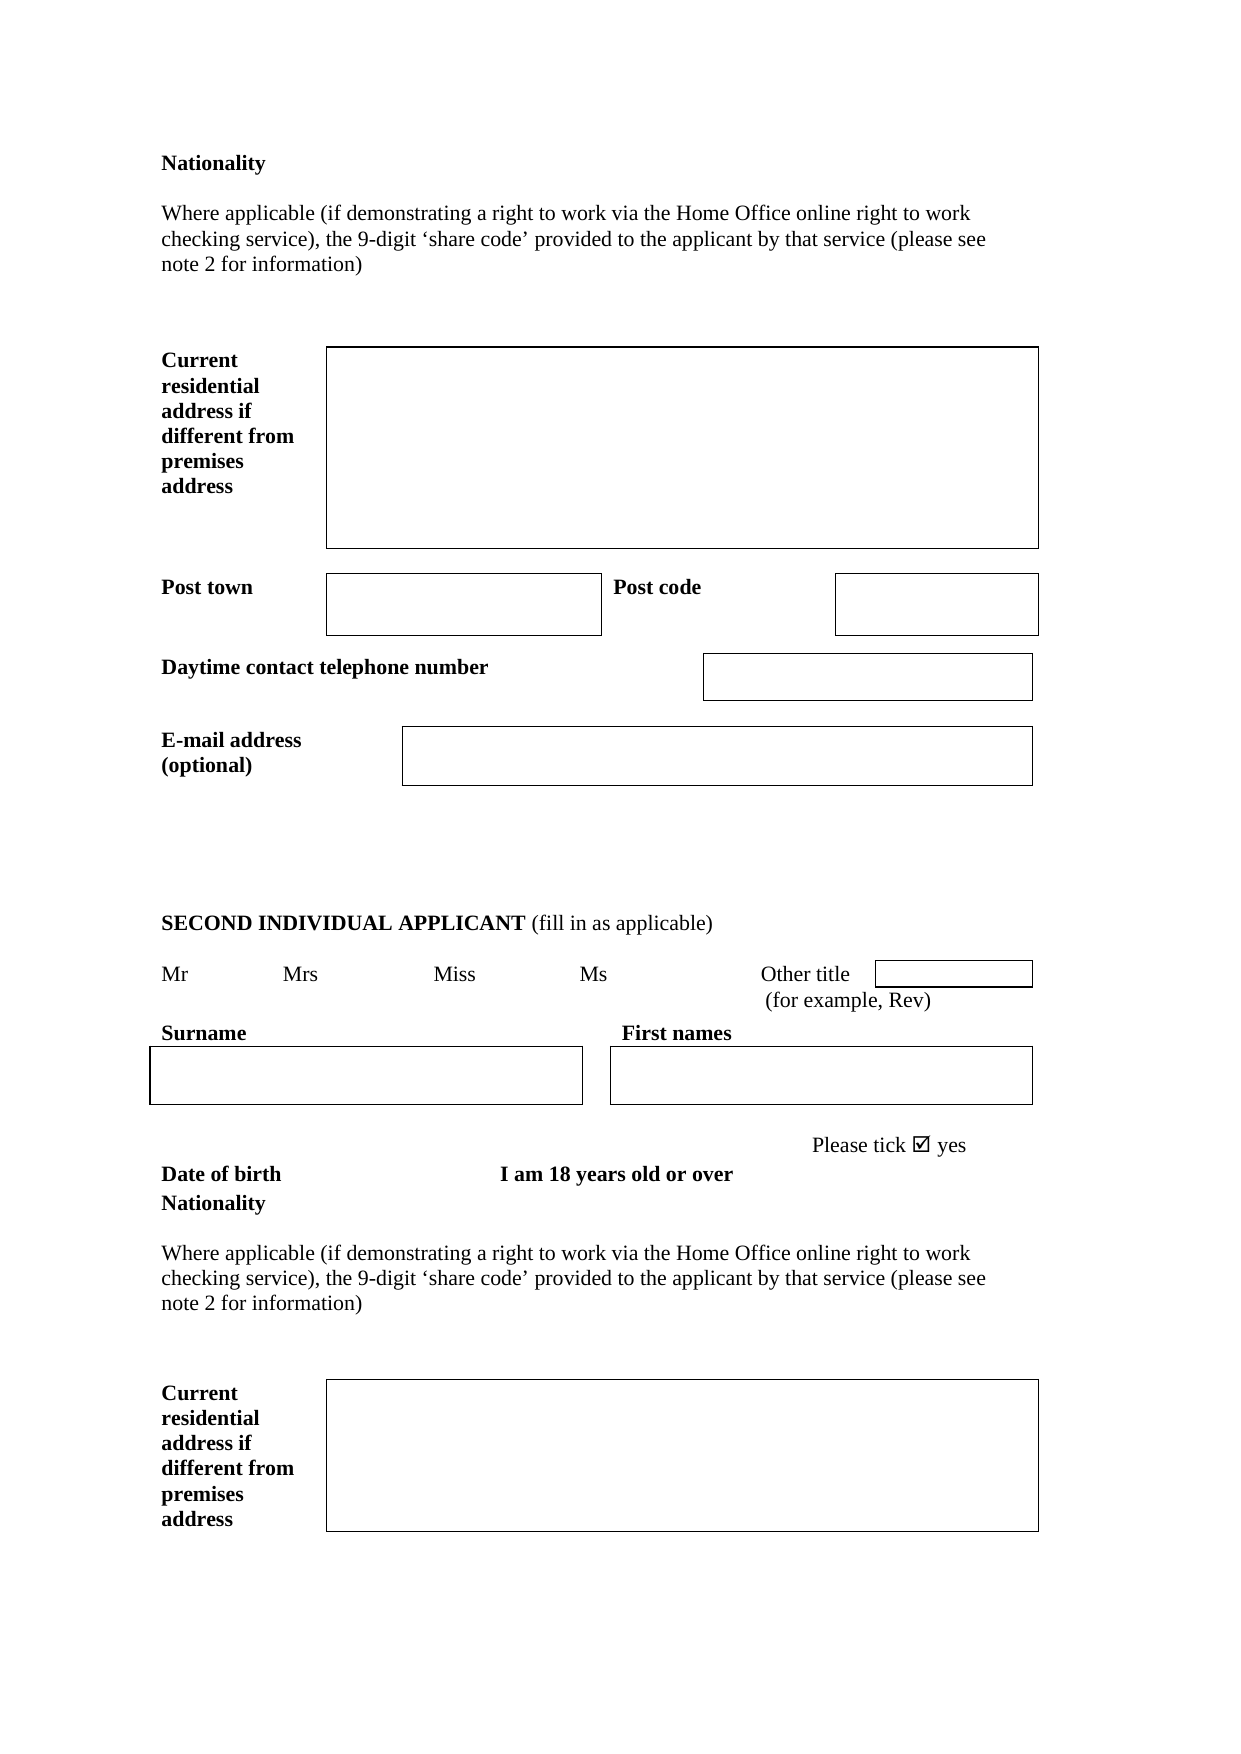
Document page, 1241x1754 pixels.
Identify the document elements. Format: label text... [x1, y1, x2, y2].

table_cell (for example, Rev) [754, 986, 1033, 1013]
table_cell [495, 960, 568, 986]
table_cell [1033, 653, 1038, 700]
table_cell [150, 986, 754, 1013]
table_cell Current residential address if different from premises address [150, 1379, 326, 1531]
table_cell [1033, 960, 1038, 986]
table_cell [403, 727, 1032, 785]
table_cell Date of birth I am 18 years old or over [150, 1161, 801, 1189]
table_cell Other title [749, 960, 875, 986]
table_cell [150, 635, 1033, 653]
table_cell Post code [602, 573, 835, 635]
table_cell [1033, 1104, 1038, 1132]
table_cell Daytime contact telephone number [150, 653, 703, 700]
table_cell Nationality Where applicable (if demonstrating a right to work via the Home Office online right to work checking service), the 9-digit ‘share code’ provided to the applicant by that service (please see note 2 for information) [150, 150, 1033, 346]
table_cell E-mail address (optional) (optional) [150, 726, 402, 785]
table_cell [1033, 986, 1038, 1013]
table_cell [150, 700, 1033, 726]
table_cell First names [610, 1013, 1033, 1046]
table_cell [1033, 549, 1038, 573]
table_cell [1033, 1161, 1038, 1189]
table_cell [1033, 726, 1038, 785]
table_cell [1033, 1190, 1038, 1379]
table_cell Mr [150, 960, 206, 986]
table_cell [150, 1531, 1033, 1556]
table_cell [151, 1047, 582, 1104]
table_cell Current residential address if different from premises address [150, 346, 326, 548]
table_cell Post town [150, 573, 326, 635]
table_cell Nationality Where applicable (if demonstrating a right to work via the Home Office online right to work checking service), the 9-digit ‘share code’ provided to the applicant by that service (please see note 2 for information) [150, 1190, 1033, 1379]
table_cell Miss [422, 960, 495, 986]
table_cell [1033, 150, 1038, 346]
table_cell [327, 574, 601, 635]
table_header SECOND INDIVIDUAL APPLICANT (fill in as applicable) [150, 910, 1033, 960]
table_cell Ms [568, 960, 648, 986]
table_cell Surname [150, 1013, 582, 1046]
table_cell [347, 960, 422, 986]
table_cell [876, 961, 1032, 986]
table_cell [704, 654, 1032, 700]
table_cell [583, 1046, 610, 1104]
table_header [1033, 910, 1038, 960]
table_cell [150, 1132, 801, 1161]
table_cell [583, 1013, 610, 1046]
table_cell [648, 960, 749, 986]
table_cell [1033, 1532, 1038, 1556]
table_cell [1033, 1013, 1038, 1046]
table_cell Mrs [271, 960, 347, 986]
table_cell [1033, 1132, 1038, 1161]
table_cell [1033, 636, 1038, 653]
table_cell [611, 1047, 1032, 1104]
table_cell Please tick  yes [801, 1132, 1033, 1161]
table_cell [150, 548, 1033, 573]
table_cell [1033, 1046, 1038, 1104]
table_cell [150, 1104, 1033, 1132]
table_cell [1033, 700, 1038, 726]
table_cell [836, 574, 1038, 635]
table_cell [801, 1161, 1033, 1189]
table_cell [327, 348, 1038, 548]
table_cell [327, 1380, 1038, 1531]
table_cell [206, 960, 271, 986]
